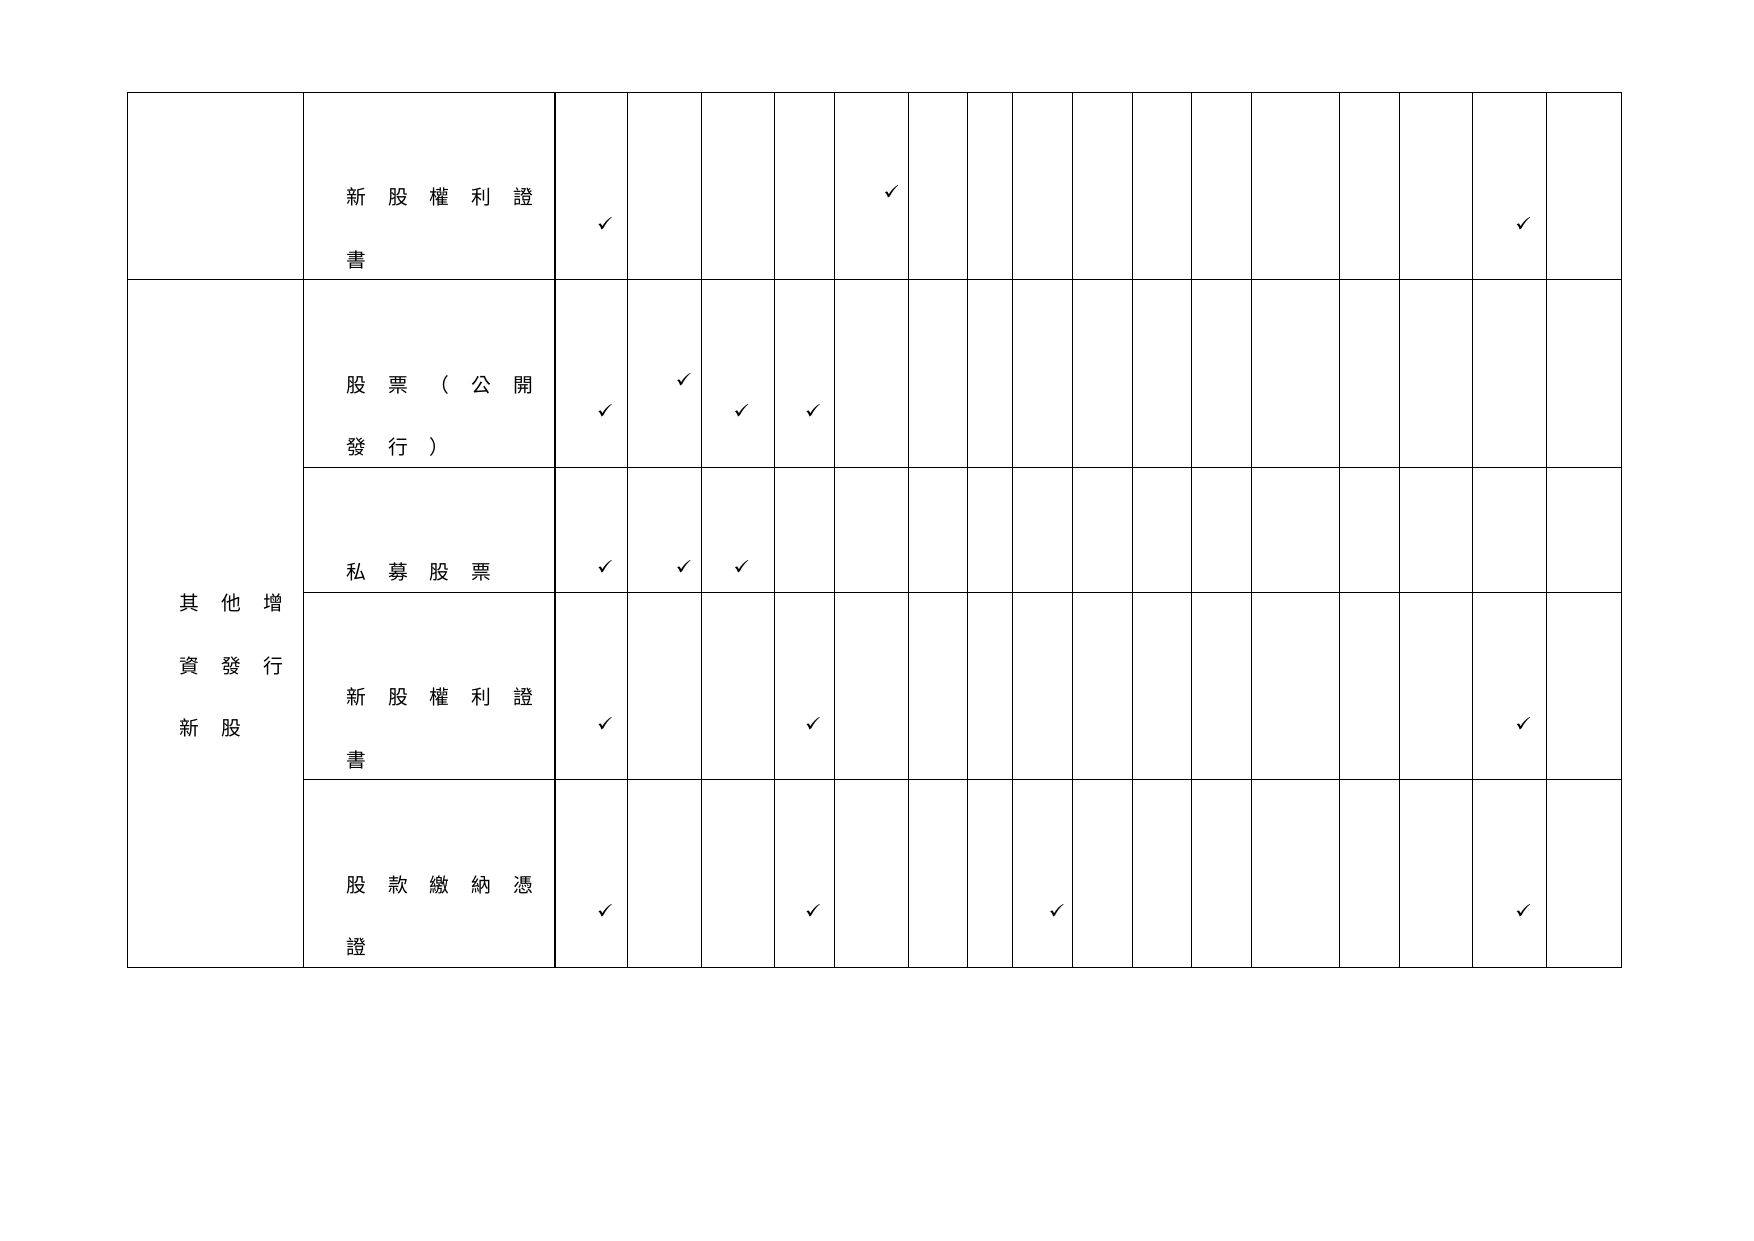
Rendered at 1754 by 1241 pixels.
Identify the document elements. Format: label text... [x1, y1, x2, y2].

table_cell [1073, 780, 1132, 967]
table_cell  [628, 280, 701, 467]
table_cell [1192, 280, 1251, 467]
table_cell 新股權利證書 [304, 593, 554, 779]
table_cell 其他增資發行新股 [128, 280, 303, 967]
table_cell  [1473, 780, 1546, 967]
table_cell [1547, 468, 1621, 592]
table_cell [1547, 93, 1621, 279]
table_cell [968, 593, 1012, 779]
table_cell [1473, 280, 1546, 467]
table_cell [1133, 93, 1191, 279]
table_cell [835, 280, 908, 467]
table_cell [1547, 593, 1621, 779]
table_cell [1133, 780, 1191, 967]
table_cell  [835, 93, 908, 279]
table_cell [1192, 468, 1251, 592]
table_cell [1400, 468, 1472, 592]
table_cell [1340, 593, 1399, 779]
table_cell  [775, 280, 834, 467]
table_cell [1013, 93, 1072, 279]
table_cell [1400, 780, 1472, 967]
table_cell [1073, 468, 1132, 592]
table_cell [1473, 468, 1546, 592]
table_cell [628, 93, 701, 279]
table_cell  [556, 468, 627, 592]
table_cell [835, 593, 908, 779]
table_cell [1400, 593, 1472, 779]
table_cell [1192, 593, 1251, 779]
table_cell [1400, 93, 1472, 279]
table_cell [1547, 280, 1621, 467]
table_cell 股票（公開發行） [304, 280, 554, 467]
table_cell [1340, 780, 1399, 967]
table_cell [909, 468, 967, 592]
table_cell [1252, 593, 1339, 779]
table_cell  [1473, 93, 1546, 279]
table_cell [1013, 280, 1072, 467]
table_cell [1013, 468, 1072, 592]
table_cell [1400, 280, 1472, 467]
table_cell  [702, 280, 774, 467]
table_cell [1192, 780, 1251, 967]
table_cell [968, 468, 1012, 592]
table_cell [1073, 93, 1132, 279]
table_cell [702, 593, 774, 779]
table_cell  [1013, 780, 1072, 967]
table_cell [702, 93, 774, 279]
table_cell [835, 468, 908, 592]
table_cell  [556, 780, 627, 967]
table_cell [1133, 593, 1191, 779]
table_cell  [1473, 593, 1546, 779]
table_cell 股款繳納憑證 [304, 780, 554, 967]
table_cell [909, 280, 967, 467]
table_cell [775, 468, 834, 592]
table_cell  [775, 593, 834, 779]
table_cell [1133, 280, 1191, 467]
table_cell [1192, 93, 1251, 279]
table_cell  [556, 93, 627, 279]
table_cell [628, 780, 701, 967]
table_cell [968, 780, 1012, 967]
table_cell [1252, 780, 1339, 967]
table_cell [1013, 593, 1072, 779]
table_cell [775, 93, 834, 279]
table_cell [909, 593, 967, 779]
table_cell [909, 93, 967, 279]
table_cell [1340, 280, 1399, 467]
table_cell  [775, 780, 834, 967]
table_cell [909, 780, 967, 967]
table_cell [1252, 468, 1339, 592]
table_cell [702, 780, 774, 967]
table_cell [1133, 468, 1191, 592]
table_cell [1073, 280, 1132, 467]
table_cell [1252, 280, 1339, 467]
table_cell [1073, 593, 1132, 779]
table_cell 私募股票 [304, 468, 554, 592]
table_cell [835, 780, 908, 967]
table_cell [1340, 93, 1399, 279]
table_cell [628, 593, 701, 779]
table_cell  [556, 280, 627, 467]
table_cell [968, 93, 1012, 279]
table_cell  [556, 593, 627, 779]
table_cell  [702, 468, 774, 592]
table_cell [128, 93, 303, 279]
table_cell [968, 280, 1012, 467]
table_cell [1340, 468, 1399, 592]
table_cell  [628, 468, 701, 592]
table_cell 新股權利證書 [304, 93, 554, 279]
table_cell [1252, 93, 1339, 279]
table_cell [1547, 780, 1621, 967]
